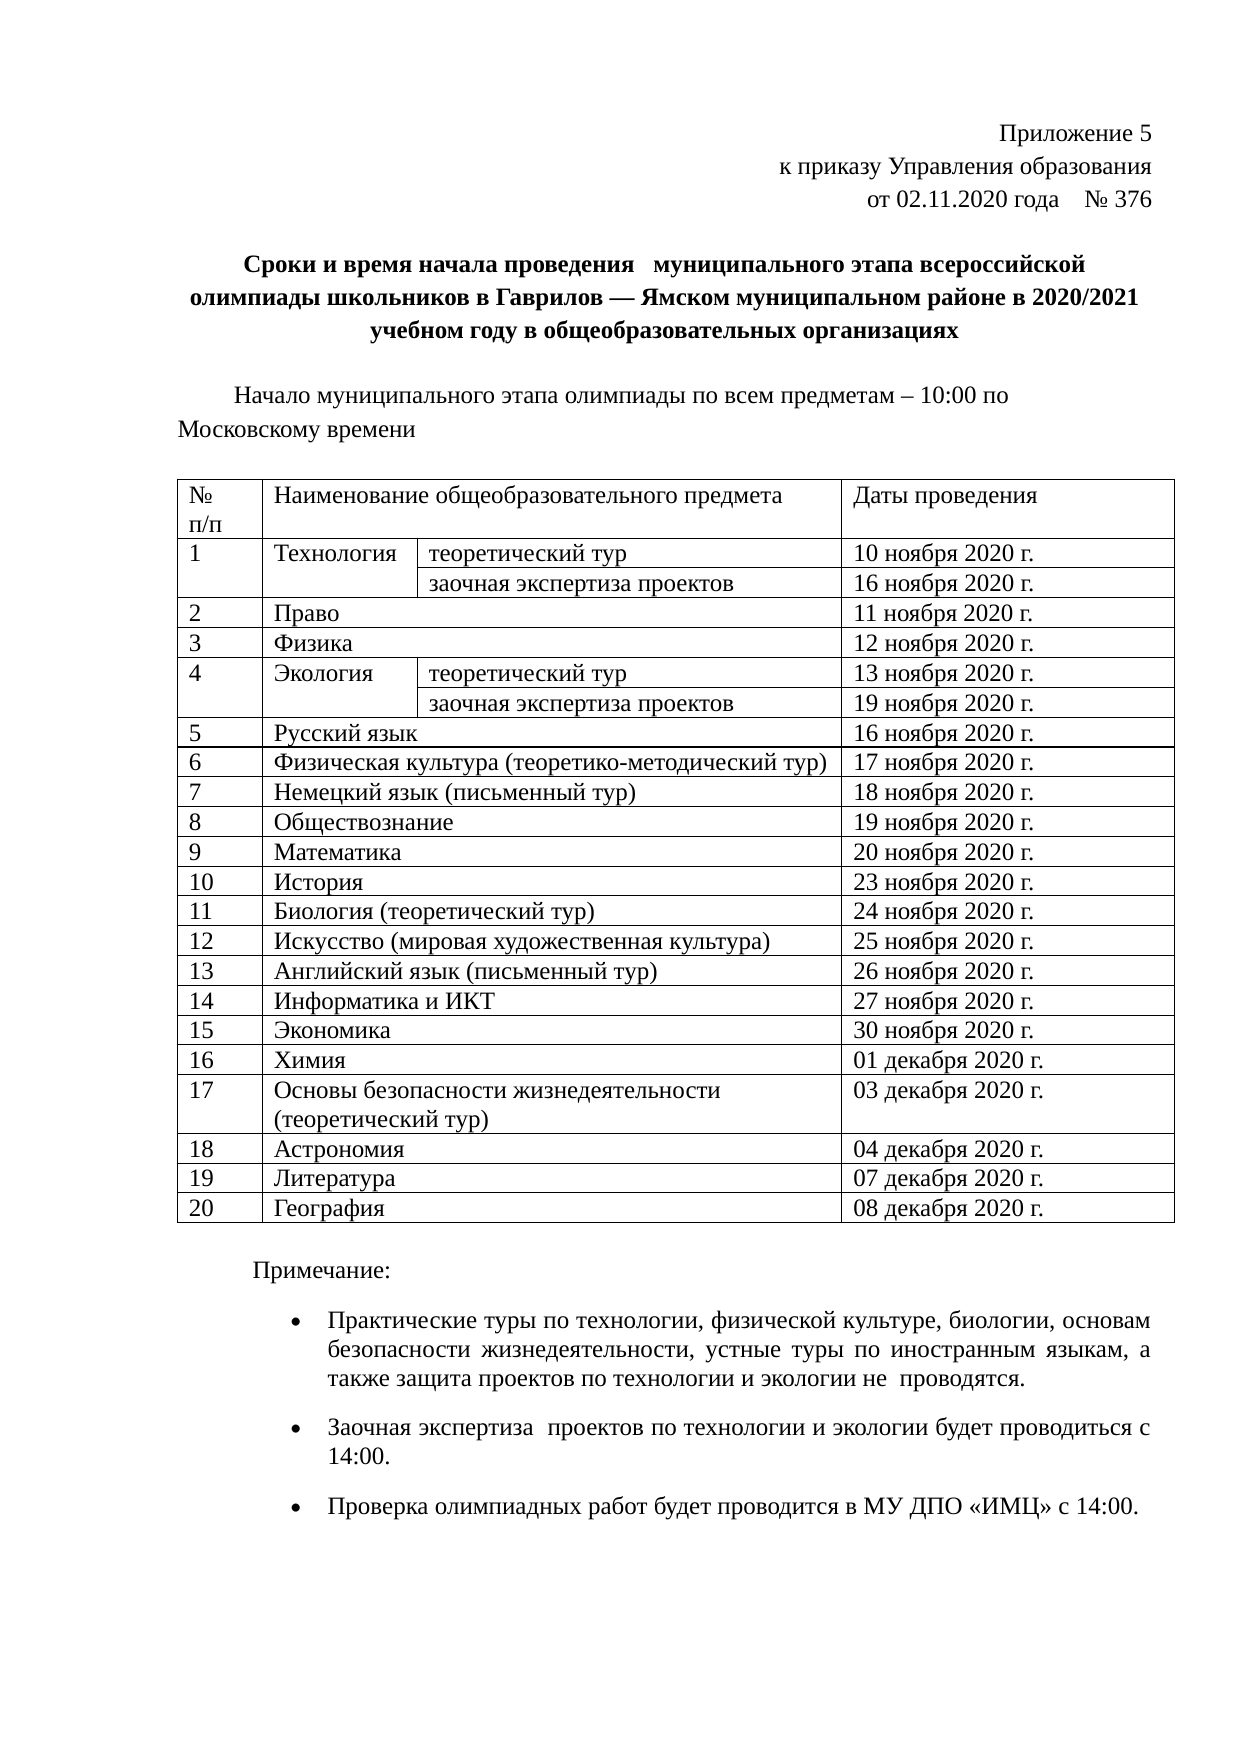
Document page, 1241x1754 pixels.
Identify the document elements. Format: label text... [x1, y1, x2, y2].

table_cell 25 ноября 2020 г. [842, 926, 1174, 955]
table_cell 3 [178, 628, 262, 657]
table_cell 24 ноября 2020 г. [842, 896, 1174, 925]
table_cell 13 ноября 2020 г. [842, 658, 1174, 687]
text к приказу Управления образования [177, 151, 1152, 180]
list Практические туры по технологии, физической культуре, биологии, основам безопасности жизнедеятельности, устные туры по иностранным языкам, а также защита проектов по технологии и экологии не проводятся. [290, 1305, 1152, 1391]
table_cell Немецкий язык (письменный тур) [263, 777, 841, 806]
table_cell 13 [178, 956, 262, 985]
table_cell История [263, 867, 841, 895]
table_cell 17 [178, 1075, 262, 1133]
table_cell Астрономия [263, 1134, 841, 1162]
list Проверка олимпиадных работ будет проводится в МУ ДПО «ИМЦ» с 14:00. [290, 1491, 1152, 1520]
table_cell Обществознание [263, 807, 841, 836]
table_cell 9 [178, 837, 262, 866]
table_cell 1 [178, 539, 262, 597]
table_cell 5 [178, 718, 262, 746]
table_cell 19 [178, 1164, 262, 1192]
table_header Наименование общеобразовательного предмета [263, 480, 841, 537]
table_cell 07 декабря 2020 г. [842, 1164, 1174, 1192]
table_cell Технология [263, 539, 417, 597]
table_cell теоретический тур [418, 658, 841, 687]
table_cell 6 [178, 748, 262, 776]
table_cell 17 ноября 2020 г. [842, 748, 1174, 776]
table_cell 08 декабря 2020 г. [842, 1193, 1174, 1222]
table_cell 04 декабря 2020 г. [842, 1134, 1174, 1162]
text Начало муниципального этапа олимпиады по всем предметам – 10:00 по Московскому времени [177, 381, 1152, 442]
table_cell теоретический тур [418, 539, 841, 567]
table_cell заочная экспертиза проектов [418, 568, 841, 597]
text Примечание: [252, 1255, 1152, 1284]
table_cell Биология (теоретический тур) [263, 896, 841, 925]
table_cell 8 [178, 807, 262, 836]
table_cell 4 [178, 658, 262, 717]
table_cell Экономика [263, 1016, 841, 1044]
text Сроки и время начала проведения муниципального этапа всероссийской олимпиады школьников в Гаврилов — Ямском муниципальном районе в 2020/2021 учебном году в общеобразовательных организациях [177, 249, 1152, 344]
table_cell Экология [263, 658, 417, 717]
table_cell 2 [178, 598, 262, 627]
list Заочная экспертиза проектов по технологии и экологии будет проводиться с 14:00. [290, 1412, 1152, 1470]
text Приложение 5 [177, 118, 1152, 147]
table_cell 03 декабря 2020 г. [842, 1075, 1174, 1133]
table_cell Основы безопасности жизнедеятельности (теоретический тур) [263, 1075, 841, 1133]
table_cell Информатика и ИКТ [263, 986, 841, 1014]
table_cell 20 ноября 2020 г. [842, 837, 1174, 866]
table_cell 12 [178, 926, 262, 955]
table_cell Литература [263, 1164, 841, 1192]
table_cell 14 [178, 986, 262, 1014]
table_cell Математика [263, 837, 841, 866]
table_cell 16 ноября 2020 г. [842, 718, 1174, 746]
table_cell Русский язык [263, 718, 841, 746]
table_cell Физическая культура (теоретико-методический тур) [263, 748, 841, 776]
table_cell 26 ноября 2020 г. [842, 956, 1174, 985]
table_cell 18 [178, 1134, 262, 1162]
table_cell 11 [178, 896, 262, 925]
table_cell заочная экспертиза проектов [418, 688, 841, 717]
table_cell География [263, 1193, 841, 1222]
table_cell 10 [178, 867, 262, 895]
table_cell Английский язык (письменный тур) [263, 956, 841, 985]
table_cell 11 ноября 2020 г. [842, 598, 1174, 627]
table_cell 16 [178, 1045, 262, 1074]
text от 02.11.2020 года № 376 [177, 184, 1152, 213]
table_cell 20 [178, 1193, 262, 1222]
table_cell 10 ноября 2020 г. [842, 539, 1174, 567]
table_cell 30 ноября 2020 г. [842, 1016, 1174, 1044]
table_cell 27 ноября 2020 г. [842, 986, 1174, 1014]
table_header № п/п [178, 480, 262, 537]
table_cell 15 [178, 1016, 262, 1044]
table_cell 7 [178, 777, 262, 806]
table_cell Право [263, 598, 841, 627]
table_cell Физика [263, 628, 841, 657]
table_cell 19 ноября 2020 г. [842, 688, 1174, 717]
table_cell 18 ноября 2020 г. [842, 777, 1174, 806]
table_header Даты проведения [842, 480, 1174, 537]
table_cell Химия [263, 1045, 841, 1074]
table_cell 01 декабря 2020 г. [842, 1045, 1174, 1074]
table_cell Искусство (мировая художественная культура) [263, 926, 841, 955]
table_cell 23 ноября 2020 г. [842, 867, 1174, 895]
table_cell 19 ноября 2020 г. [842, 807, 1174, 836]
table_cell 16 ноября 2020 г. [842, 568, 1174, 597]
table_cell 12 ноября 2020 г. [842, 628, 1174, 657]
